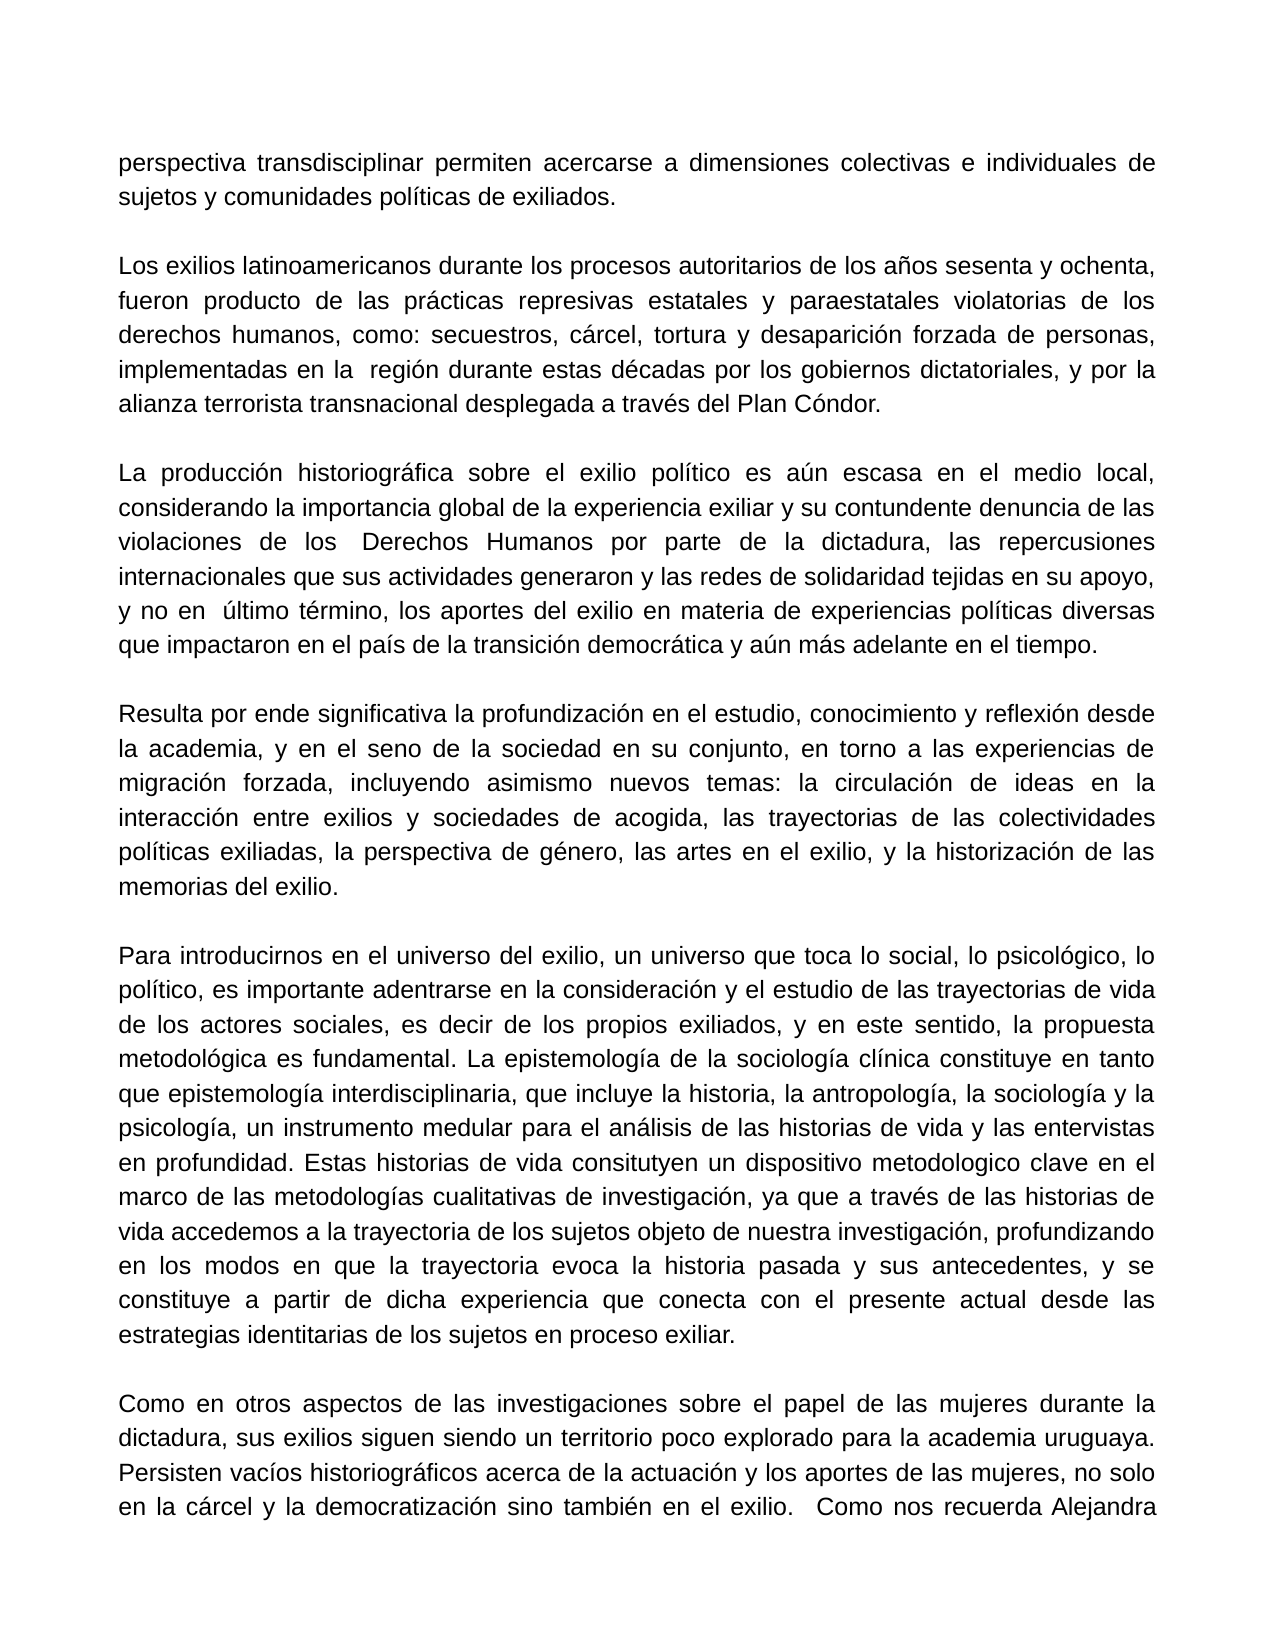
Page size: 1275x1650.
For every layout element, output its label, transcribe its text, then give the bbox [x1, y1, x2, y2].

text Los exilios latinoamericanos durante los procesos autoritarios de los años sesenta y ochenta, fueron producto de las prácticas represivas estatales y paraestatales violatorias de los derechos humanos, como: secuestros, cárcel, tortura y desaparición forzada de personas, implementadas en la región durante estas décadas por los gobiernos dictatoriales, y por la alianza terrorista transnacional desplegada a través del Plan Cóndor. [118, 251, 1157, 418]
text Como en otros aspectos de las investigaciones sobre el papel de las mujeres durante la dictadura, sus exilios siguen siendo un territorio poco explorado para la academia uruguaya. Persisten vacíos historiográficos acerca de la actuación y los aportes de las mujeres, no solo en la cárcel y la democratización sino también en el exilio. Como nos recuerda Alejandra [118, 1389, 1157, 1521]
text Para introducirnos en el universo del exilio, un universo que toca lo social, lo psicológico, lo político, es importante adentrarse en la consideración y el estudio de las trayectorias de vida de los actores sociales, es decir de los propios exiliados, y en este sentido, la propuesta metodológica es fundamental. La epistemología de la sociología clínica constituye en tanto que epistemología interdisciplinaria, que incluye la historia, la antropología, la sociología y la psicología, un instrumento medular para el análisis de las historias de vida y las entervistas en profundidad. Estas historias de vida consitutyen un dispositivo metodologico clave en el marco de las metodologías cualitativas de investigación, ya que a través de las historias de vida accedemos a la trayectoria de los sujetos objeto de nuestra investigación, profundizando en los modos en que la trayectoria evoca la historia pasada y sus antecedentes, y se constituye a partir de dicha experiencia que conecta con el presente actual desde las estrategias identitarias de los sujetos en proceso exiliar. [118, 941, 1157, 1349]
text Resulta por ende significativa la profundización en el estudio, conocimiento y reflexión desde la academia, y en el seno de la sociedad en su conjunto, en torno a las experiencias de migración forzada, incluyendo asimismo nuevos temas: la circulación de ideas en la interacción entre exilios y sociedades de acogida, las trayectorias de las colectividades políticas exiliadas, la perspectiva de género, las artes en el exilio, y la historización de las memorias del exilio. [118, 699, 1157, 901]
text La producción historiográfica sobre el exilio político es aún escasa en el medio local, considerando la importancia global de la experiencia exiliar y su contundente denuncia de las violaciones de los Derechos Humanos por parte de la dictadura, las repercusiones internacionales que sus actividades generaron y las redes de solidaridad tejidas en su apoyo, y no en último término, los aportes del exilio en materia de experiencias políticas diversas que impactaron en el país de la transición democrática y aún más adelante en el tiempo. [118, 458, 1157, 659]
text perspectiva transdisciplinar permiten acercarse a dimensiones colectivas e individuales de sujetos y comunidades políticas de exiliados. [118, 148, 1157, 211]
